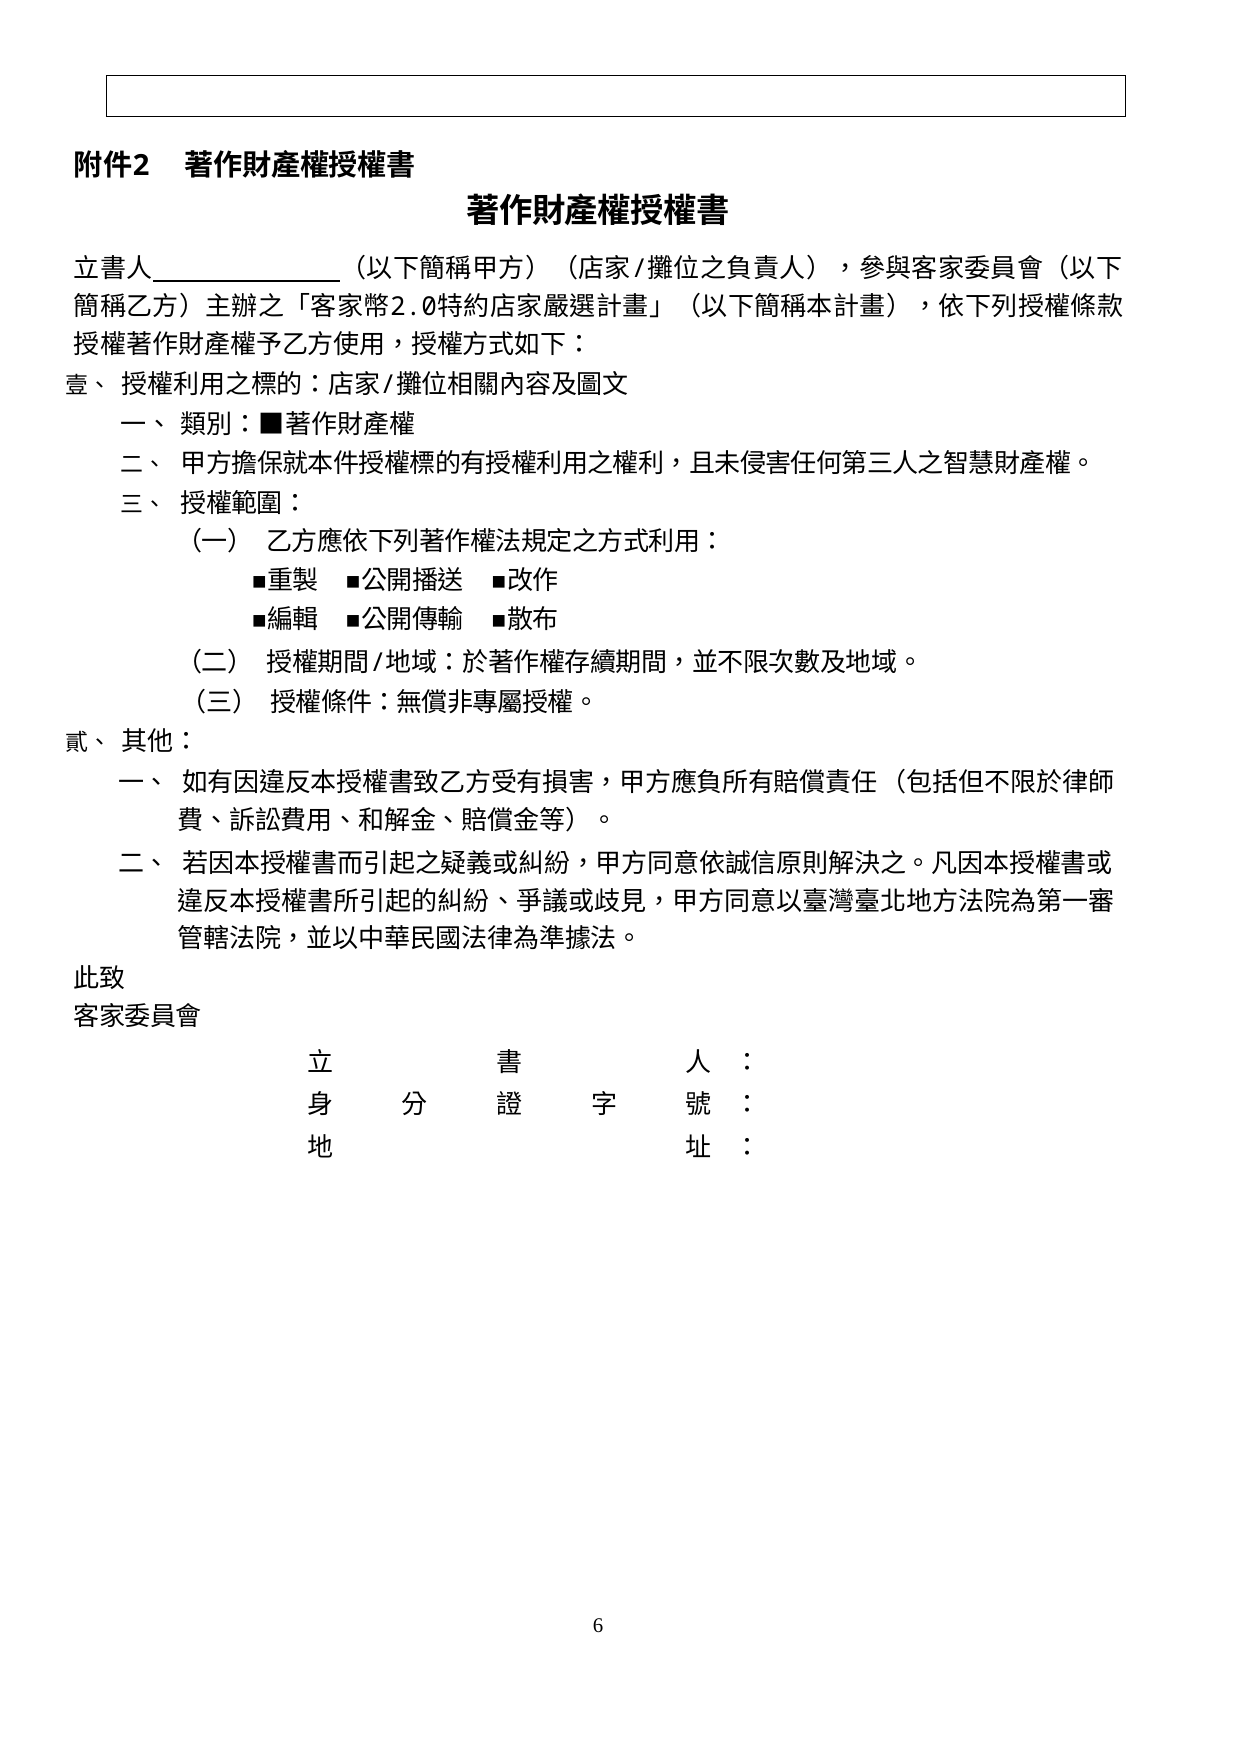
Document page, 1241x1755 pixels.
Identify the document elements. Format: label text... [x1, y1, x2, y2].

table_cell 地 址 [302, 1122, 723, 1164]
table_header 公開播送 [333, 559, 478, 597]
table_header ： [723, 1042, 766, 1079]
table_cell 公開傳輸 [333, 597, 478, 636]
table_cell 身 分 證 字 號 [302, 1080, 723, 1122]
table_header 立 書 人 [302, 1042, 723, 1079]
text 附件2 著作財產權授權書 [74, 142, 1161, 184]
table_header 重製 [247, 559, 332, 597]
text 客家委員會 [74, 996, 1161, 1033]
list 其他： [65, 721, 1161, 758]
list 授權利用之標的：店家/攤位相關內容及圖文 [65, 363, 1161, 401]
text 此致 [74, 957, 1161, 995]
table_cell ： [723, 1080, 766, 1122]
table_cell [107, 76, 1125, 116]
text （三） 授權條件：無償非專屬授權。 [181, 681, 1161, 718]
text 著作財產權授權書 [62, 184, 1134, 232]
text 二、 若因本授權書而引起之疑義或糾紛，甲方同意依誠信原則解決之。凡因本授權書或違反本授權書所引起的糾紛、爭議或歧見，甲方同意以臺灣臺北地方法院為第一審管轄法院，並以中華民國法律為準據法。 [118, 842, 1115, 955]
text 立書人 （以下簡稱甲方）（店家/攤位之負責人），參與客家委員會（以下簡稱乙方）主辦之「客家幣2.0特約店家嚴選計畫」（以下簡稱本計畫），依下列授權條款授權著作財產權予乙方使用，授權方式如下： [74, 247, 1123, 361]
list 甲方擔保就本件授權標的有授權利用之權利，且未侵害任何第三人之智慧財產權。 [120, 443, 1161, 480]
table_cell 散布 [478, 597, 564, 636]
table_cell ： [723, 1122, 766, 1164]
table_header 改作 [478, 559, 564, 597]
list 類別：■著作財產權 [120, 403, 1161, 441]
text （一） 乙方應依下列著作權法規定之方式利用： [176, 521, 1161, 558]
text （二） 授權期間/地域：於著作權存續期間，並不限次數及地域。 [176, 641, 1161, 679]
list 授權範圍： [120, 482, 1161, 520]
table_cell 編輯 [247, 597, 332, 636]
text 一、 如有因違反本授權書致乙方受有損害，甲方應負所有賠償責任（包括但不限於律師費、訴訟費用、和解金、賠償金等）。 [118, 761, 1115, 837]
